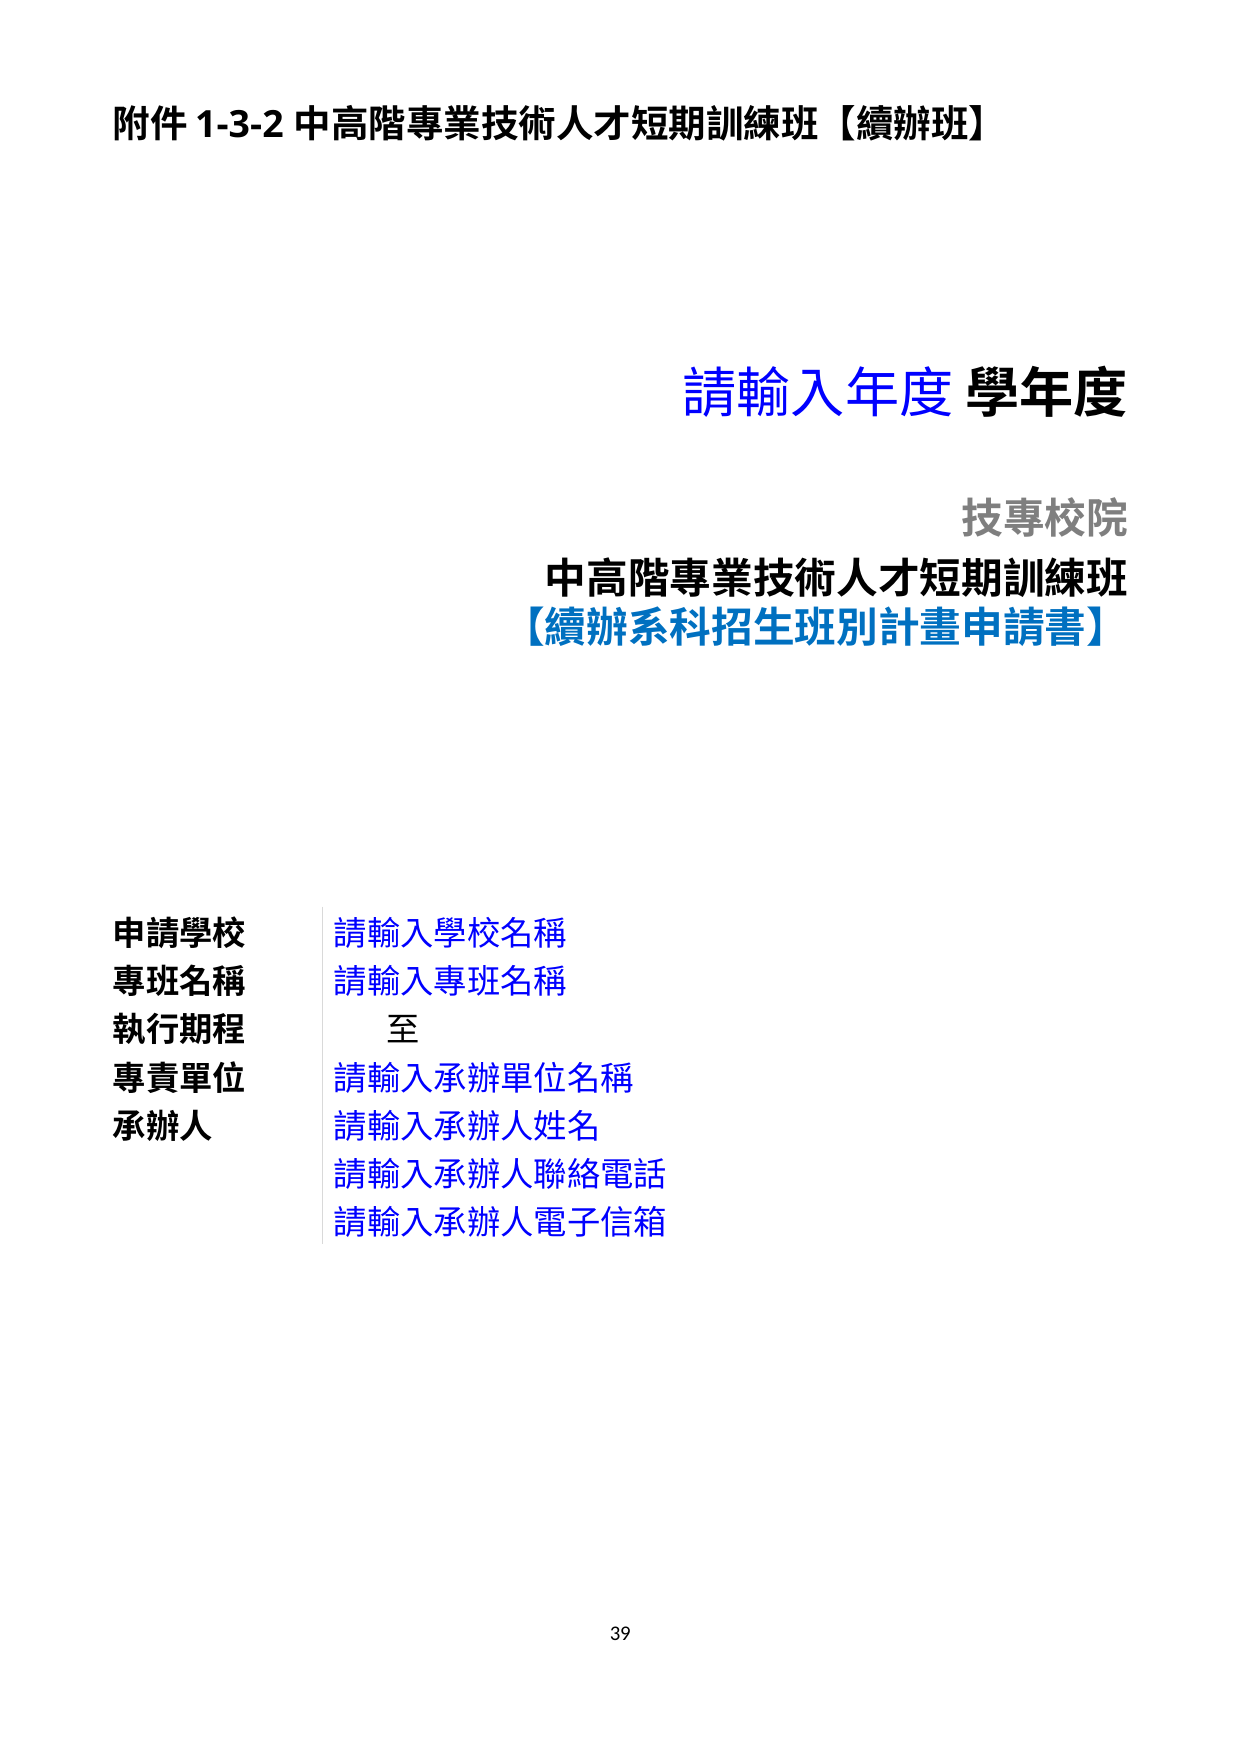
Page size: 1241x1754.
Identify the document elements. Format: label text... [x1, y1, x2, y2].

table_cell 請輸入承辦人電子信箱 [323, 1196, 1135, 1244]
table_cell 至 [323, 1003, 1135, 1051]
subtitle 附件1-3-2 中高階專業技術人才短期訓練班【續辦班】 [112, 94, 1128, 148]
table_cell 請輸入承辦人姓名 [323, 1100, 1135, 1148]
table_header 申請學校 [101, 907, 293, 955]
table_header 請輸入學校名稱 [323, 907, 1135, 955]
table_cell [293, 1148, 322, 1196]
table_cell 執行期程 [101, 1003, 293, 1051]
text 中高階專業技術人才短期訓練班 [112, 545, 1128, 606]
table_cell 請輸入承辦單位名稱 [323, 1051, 1135, 1099]
text 【續辦系科招生班別計畫申請書】 [112, 606, 1128, 651]
table_cell [101, 1148, 293, 1196]
table_cell 請輸入專班名稱 [323, 955, 1135, 1003]
table_header [293, 907, 322, 955]
table_cell 專班名稱 [101, 955, 293, 1003]
text 請輸入年度 學年度 [112, 350, 1128, 428]
text 技專校院 [112, 485, 1128, 545]
table_cell [293, 1051, 322, 1099]
table_cell [101, 1196, 293, 1244]
table_cell 專責單位 [101, 1051, 293, 1099]
table_cell [293, 1100, 322, 1148]
table_cell 請輸入承辦人聯絡電話 [323, 1148, 1135, 1196]
table_cell [293, 1196, 322, 1244]
table_cell [293, 955, 322, 1003]
table_cell [293, 1003, 322, 1051]
table_cell 承辦人 [101, 1100, 293, 1148]
